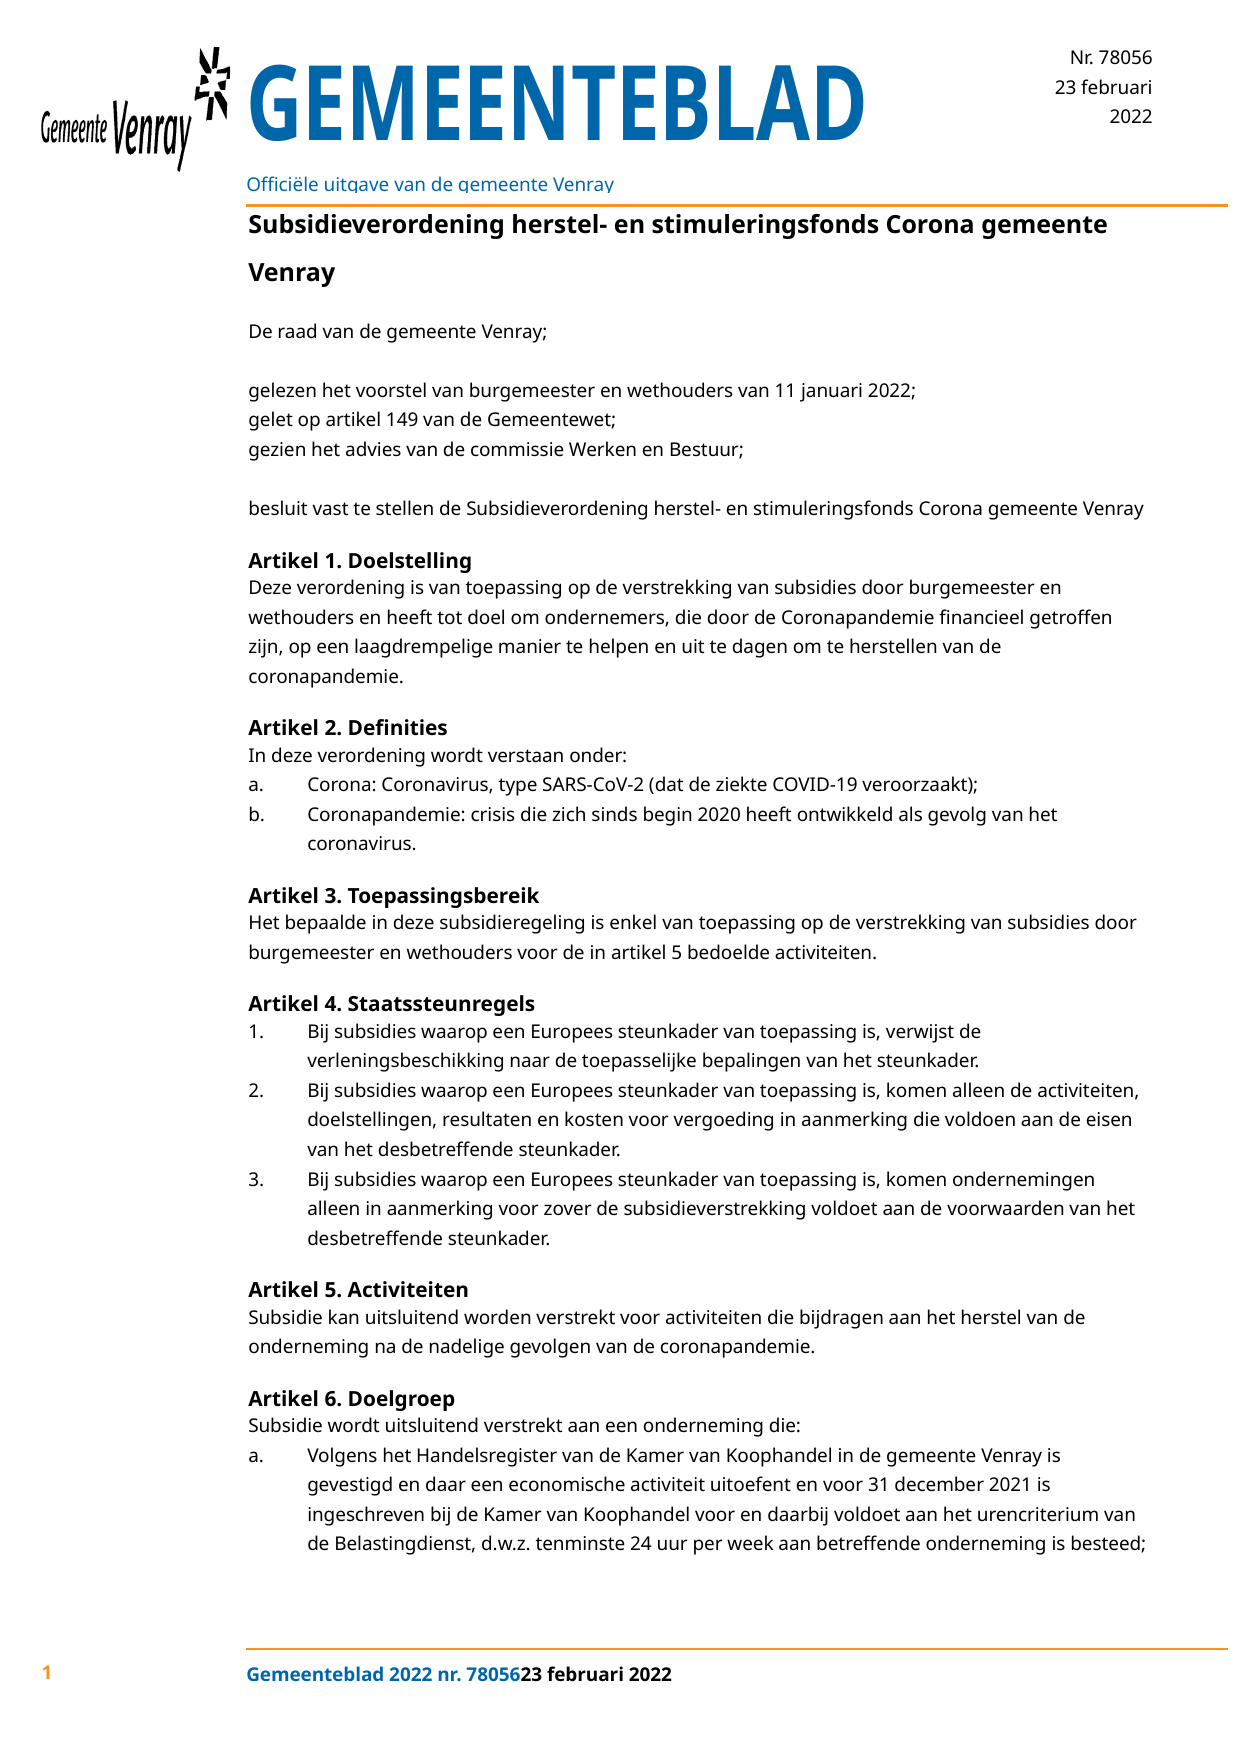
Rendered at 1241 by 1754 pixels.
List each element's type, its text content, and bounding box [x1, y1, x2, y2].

text Artikel 6. Doelgroep [248, 1384, 1152, 1412]
text Artikel 5. Activiteiten [248, 1275, 1152, 1304]
text gezien het advies van de commissie Werken en Bestuur; [248, 436, 1152, 462]
text Artikel 4. Staatssteunregels [248, 989, 1152, 1018]
text De raad van de gemeente Venray; [248, 318, 1152, 344]
list Corona: Coronavirus, type SARS-CoV-2 (dat de ziekte COVID-19 veroorzaakt); [248, 771, 1152, 797]
text Artikel 3. Toepassingsbereik [248, 881, 1152, 909]
text Artikel 2. Definities [248, 713, 1152, 742]
text Subsidieverordening herstel- en stimuleringsfonds Corona gemeente Venray [248, 207, 1152, 288]
picture [41, 47, 231, 172]
text Subsidie kan uitsluitend worden verstrekt voor activiteiten die bijdragen aan het herstel van de onderneming na de nadelige gevolgen van de coronapandemie. [248, 1304, 1152, 1359]
list Bij subsidies waarop een Europees steunkader van toepassing is, komen ondernemingen alleen in aanmerking voor zover de subsidieverstrekking voldoet aan de voorwaarden van het desbetreffende steunkader. [248, 1166, 1152, 1251]
text In deze verordening wordt verstaan onder: [248, 742, 1152, 768]
text Subsidie wordt uitsluitend verstrekt aan een onderneming die: [248, 1412, 1152, 1438]
text Het bepaalde in deze subsidieregeling is enkel van toepassing op de verstrekking van subsidies door burgemeester en wethouders voor de in artikel 5 bedoelde activiteiten. [248, 909, 1152, 965]
text gelet op artikel 149 van de Gemeentewet; [248, 407, 1152, 432]
list Bij subsidies waarop een Europees steunkader van toepassing is, komen alleen de activiteiten, doelstellingen, resultaten en kosten voor vergoeding in aanmerking die voldoen aan de eisen van het desbetreffende steunkader. [248, 1077, 1152, 1162]
list Volgens het Handelsregister van de Kamer van Koophandel in de gemeente Venray is gevestigd en daar een economische activiteit uitoefent en voor 31 december 2021 is ingeschreven bij de Kamer van Koophandel voor en daarbij voldoet aan het urencriterium van de Belastingdienst, d.w.z. tenminste 24 uur per week aan betreffende onderneming is besteed; [248, 1442, 1152, 1556]
text besluit vast te stellen de Subsidieverordening herstel- en stimuleringsfonds Corona gemeente Venray [248, 495, 1152, 521]
text Deze verordening is van toepassing op de verstrekking van subsidies door burgemeester en wethouders en heeft tot doel om ondernemers, die door de Coronapandemie financieel getroffen zijn, op een laagdrempelige manier te helpen en uit te dagen om te herstellen van de coronapandemie. [248, 574, 1152, 689]
list Coronapandemie: crisis die zich sinds begin 2020 heeft ontwikkeld als gevolg van het coronavirus. [248, 801, 1152, 856]
text gelezen het voorstel van burgemeester en wethouders van 11 januari 2022; [248, 377, 1152, 403]
list Bij subsidies waarop een Europees steunkader van toepassing is, verwijst de verleningsbeschikking naar de toepasselijke bepalingen van het steunkader. [248, 1018, 1152, 1073]
text Artikel 1. Doelstelling [248, 546, 1152, 574]
